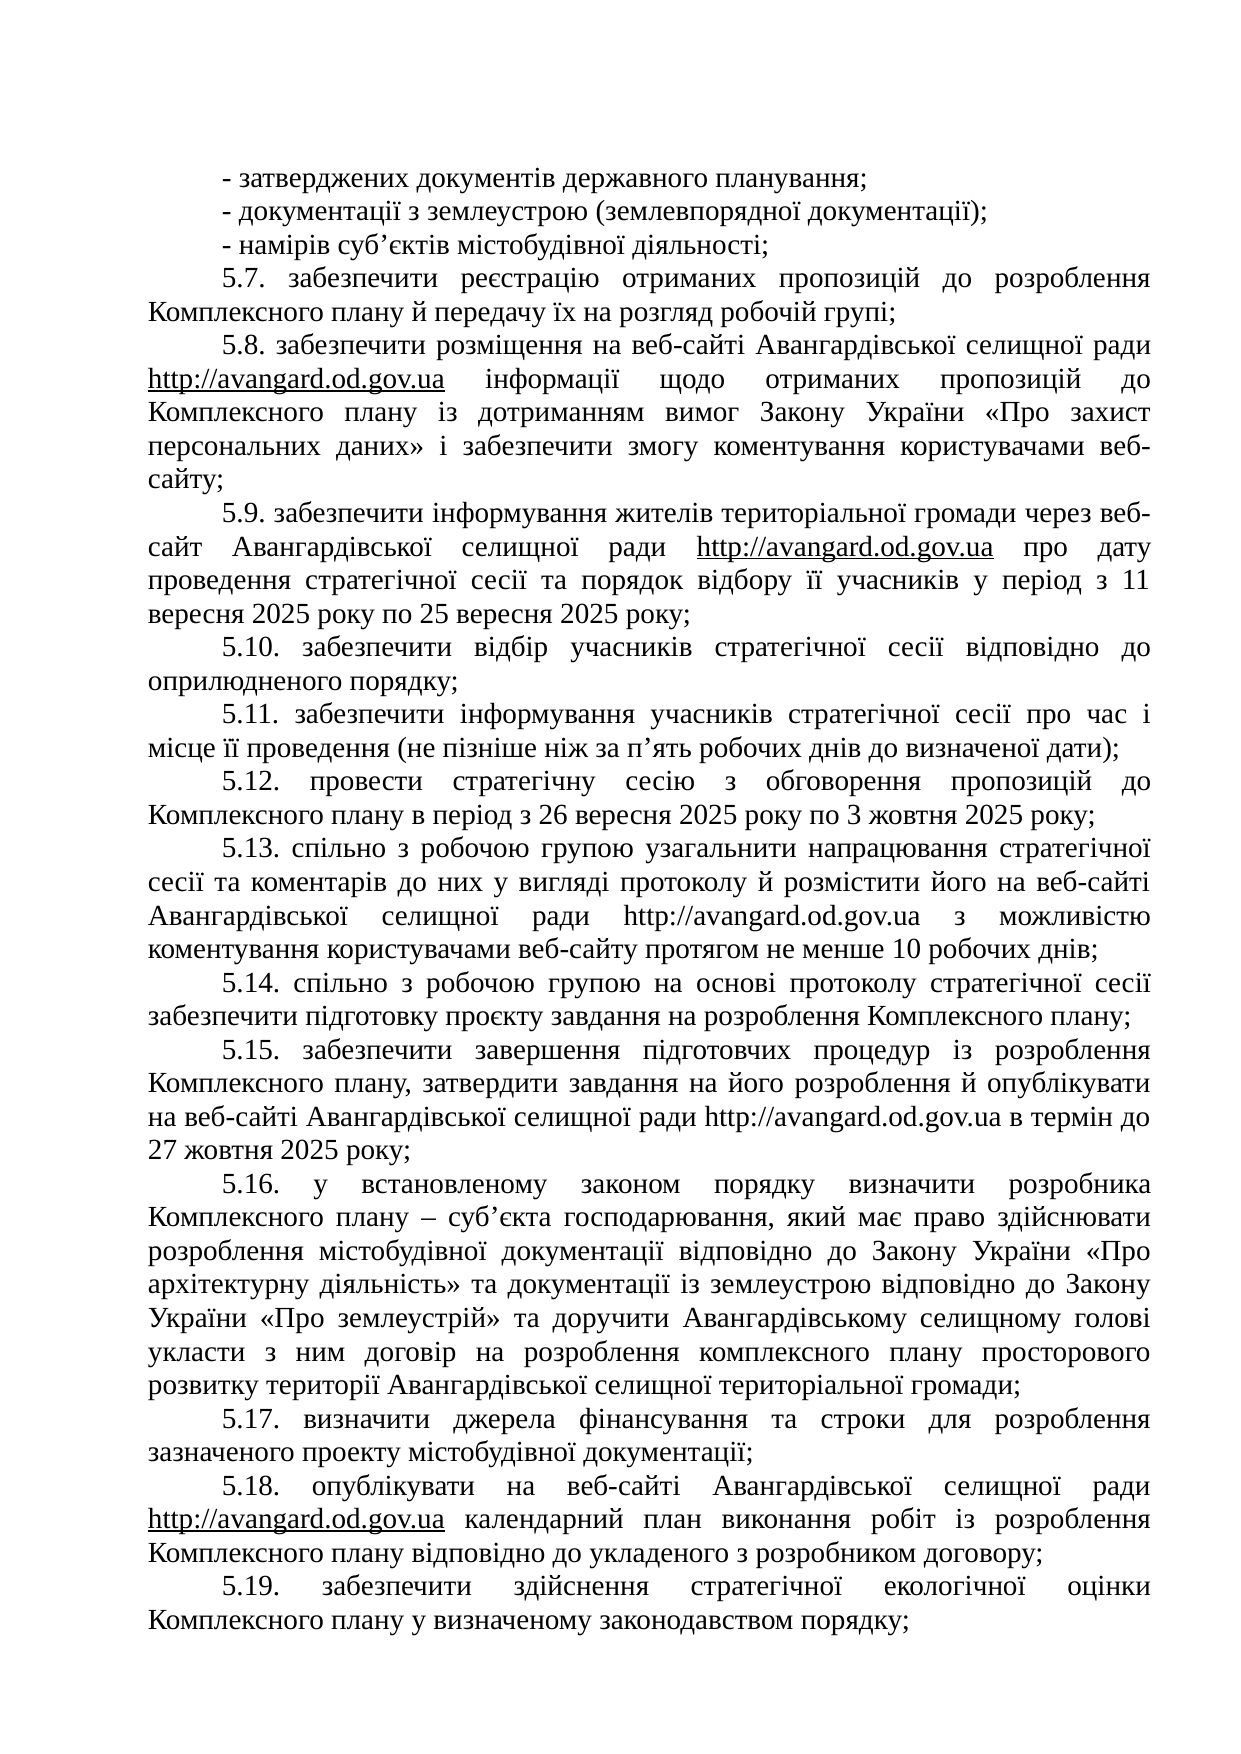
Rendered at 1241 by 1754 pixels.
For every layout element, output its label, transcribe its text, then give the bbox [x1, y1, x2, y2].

text 5.9. забезпечити інформування жителів територіальної громади через веб-сайт Авангардівської селищної ради http://avangard.od.gov.ua про дату проведення стратегічної сесії та порядок відбору її учасників у період з 11 вересня 2025 року по 25 вересня 2025 року; [148, 495, 1152, 629]
text 5.12. провести стратегічну сесію з обговорення пропозицій до Комплексного плану в період з 26 вересня 2025 року по 3 жовтня 2025 року; [148, 763, 1152, 831]
text 5.16. у встановленому законом порядку визначити розробника Комплексного плану – суб’єкта господарювання, який має право здійснювати розроблення містобудівної документації відповідно до Закону України «Про архітектурну діяльність» та документації із землеустрою відповідно до Закону України «Про землеустрій» та доручити Авангардівському селищному голові укласти з ним договір на розроблення комплексного плану просторового розвитку території Авангардівської селищної територіальної громади; [148, 1166, 1152, 1401]
text 5.8. забезпечити розміщення на веб-сайті Авангардівської селищної ради http://avangard.od.gov.ua інформації щодо отриманих пропозицій до Комплексного плану із дотриманням вимог Закону України «Про захист персональних даних» і забезпечити змогу коментування користувачами веб-сайту; [148, 327, 1152, 495]
text 5.18. опублікувати на веб-сайті Авангардівської селищної ради http://avangard.od.gov.ua календарний план виконання робіт із розроблення Комплексного плану відповідно до укладеного з розробником договору; [148, 1468, 1152, 1568]
text 5.11. забезпечити інформування учасників стратегічної сесії про час і місце її проведення (не пізніше ніж за п’ять робочих днів до визначеної дати); [148, 696, 1152, 763]
text - намірів суб’єктів містобудівної діяльності; [148, 227, 1152, 260]
text 5.7. забезпечити реєстрацію отриманих пропозицій до розроблення Комплексного плану й передачу їх на розгляд робочій групі; [148, 260, 1152, 327]
text 5.17. визначити джерела фінансування та строки для розроблення зазначеного проекту містобудівної документації; [148, 1401, 1152, 1468]
text 5.14. спільно з робочою групою на основі протоколу стратегічної сесії забезпечити підготовку проєкту завдання на розроблення Комплексного плану; [148, 965, 1152, 1032]
text 5.10. забезпечити відбір учасників стратегічної сесії відповідно до оприлюдненого порядку; [148, 629, 1152, 696]
text 5.19. забезпечити здійснення стратегічної екологічної оцінки Комплексного плану у визначеному законодавством порядку; [148, 1568, 1152, 1636]
text 5.15. забезпечити завершення підготовчих процедур із розроблення Комплексного плану, затвердити завдання на його розроблення й опублікувати на веб-сайті Авангардівської селищної ради http://avangard.od.gov.ua в термін до 27 жовтня 2025 року; [148, 1032, 1152, 1166]
text 5.13. спільно з робочою групою узагальнити напрацювання стратегічної сесії та коментарів до них у вигляді протоколу й розмістити його на веб-сайті Авангардівської селищної ради http://avangard.od.gov.ua з можливістю коментування користувачами веб-сайту протягом не менше 10 робочих днів; [148, 831, 1152, 965]
text - затверджених документів державного планування; [148, 160, 1152, 193]
text - документації з землеустрою (землевпорядної документації); [148, 193, 1152, 227]
